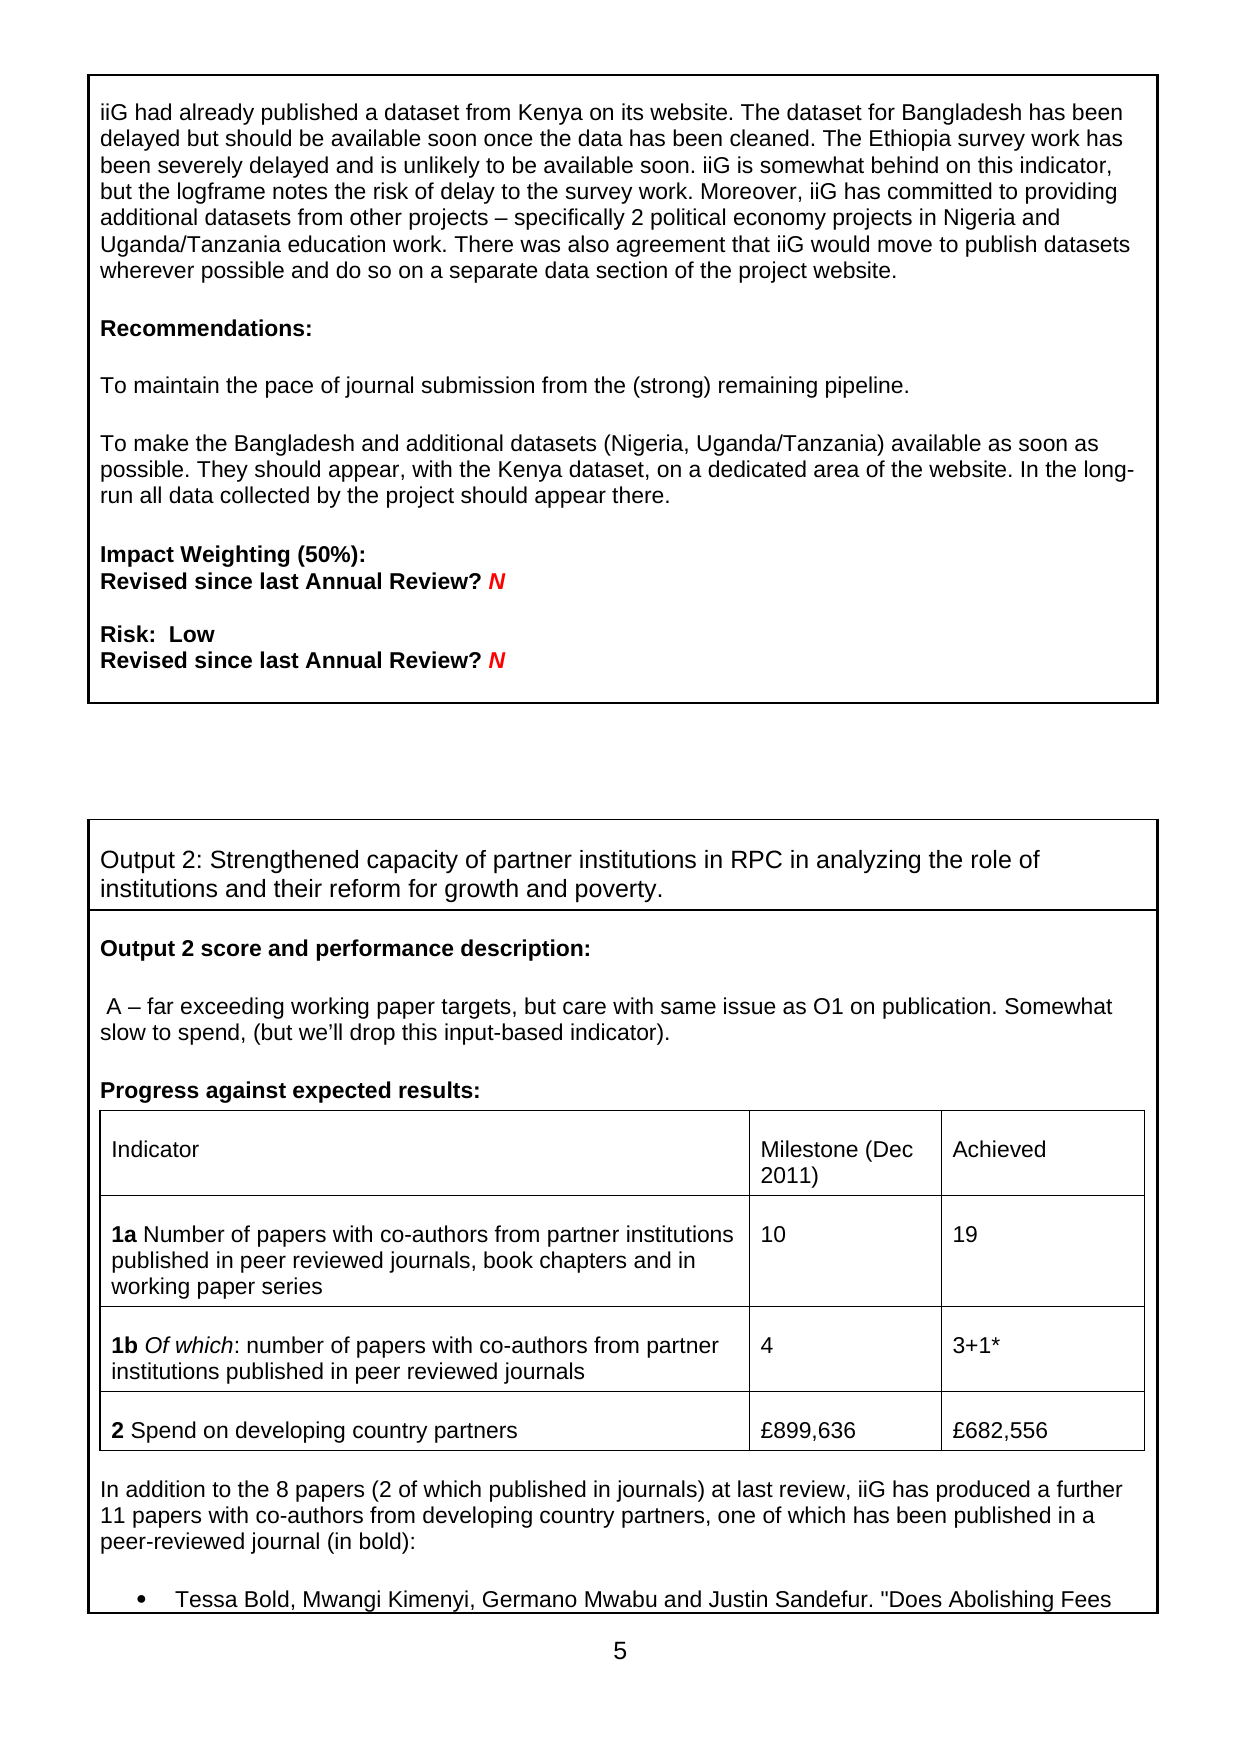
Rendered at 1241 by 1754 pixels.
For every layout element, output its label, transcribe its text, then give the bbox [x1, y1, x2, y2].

table_header Milestone (Dec 2011) [750, 1111, 941, 1194]
table_cell £899,636 [750, 1392, 941, 1449]
table_cell 10 [750, 1196, 941, 1306]
table_cell 3+1* [942, 1307, 1144, 1391]
table_header Indicator [101, 1111, 749, 1194]
table_cell Progress against expected results: In addition to the 8 papers (2 of which published in journals) at last review, iiG has produced a further 11 papers with co-authors from developing country partners, one of which has been published in a peer-reviewed journal (in bold): Tessa Bold, Mwangi Kimenyi, Germano Mwabu and Justin Sandefur. "Does Abolishing Fees [90, 1052, 1156, 1612]
table_cell 1a Number of papers with co-authors from partner institutions published in peer reviewed journals, book chapters and in working paper series [101, 1196, 749, 1306]
table_cell £682,556 [942, 1392, 1144, 1449]
table_cell 2 Spend on developing country partners [101, 1392, 749, 1449]
table_cell Output 2 score and performance description: A – far exceeding working paper targets, but care with same issue as O1 on publication. Somewhat slow to spend, (but we’ll drop this input-based indicator). [90, 911, 1156, 1052]
table_cell 19 [942, 1196, 1144, 1306]
table_cell 1b Of which: number of papers with co-authors from partner institutions published in peer reviewed journals [101, 1307, 749, 1391]
table_header Achieved [942, 1111, 1144, 1194]
table_cell iiG had already published a dataset from Kenya on its website. The dataset for Bangladesh has been delayed but should be available soon once the data has been cleaned. The Ethiopia survey work has been severely delayed and is unlikely to be available soon. iiG is somewhat behind on this indicator, but the logframe notes the risk of delay to the survey work. Moreover, iiG has committed to providing additional datasets from other projects – specifically 2 political economy projects in Nigeria and Uganda/Tanzania education work. There was also agreement that iiG would move to publish datasets wherever possible and do so on a separate data section of the project website. Recommendations: To maintain the pace of journal submission from the (strong) remaining pipeline. To make the Bangladesh and additional datasets (Nigeria, Uganda/Tanzania) available as soon as possible. They should appear, with the Kenya dataset, on a dedicated area of the website. In the long-run all data collected by the project should appear there. Impact Weighting (50%): Revised since last Annual Review? N Risk: Low Revised since last Annual Review? N [90, 76, 1156, 702]
table_cell 4 [750, 1307, 941, 1391]
table_header Output 2: Strengthened capacity of partner institutions in RPC in analyzing the role of institutions and their reform for growth and poverty. [90, 820, 1156, 909]
